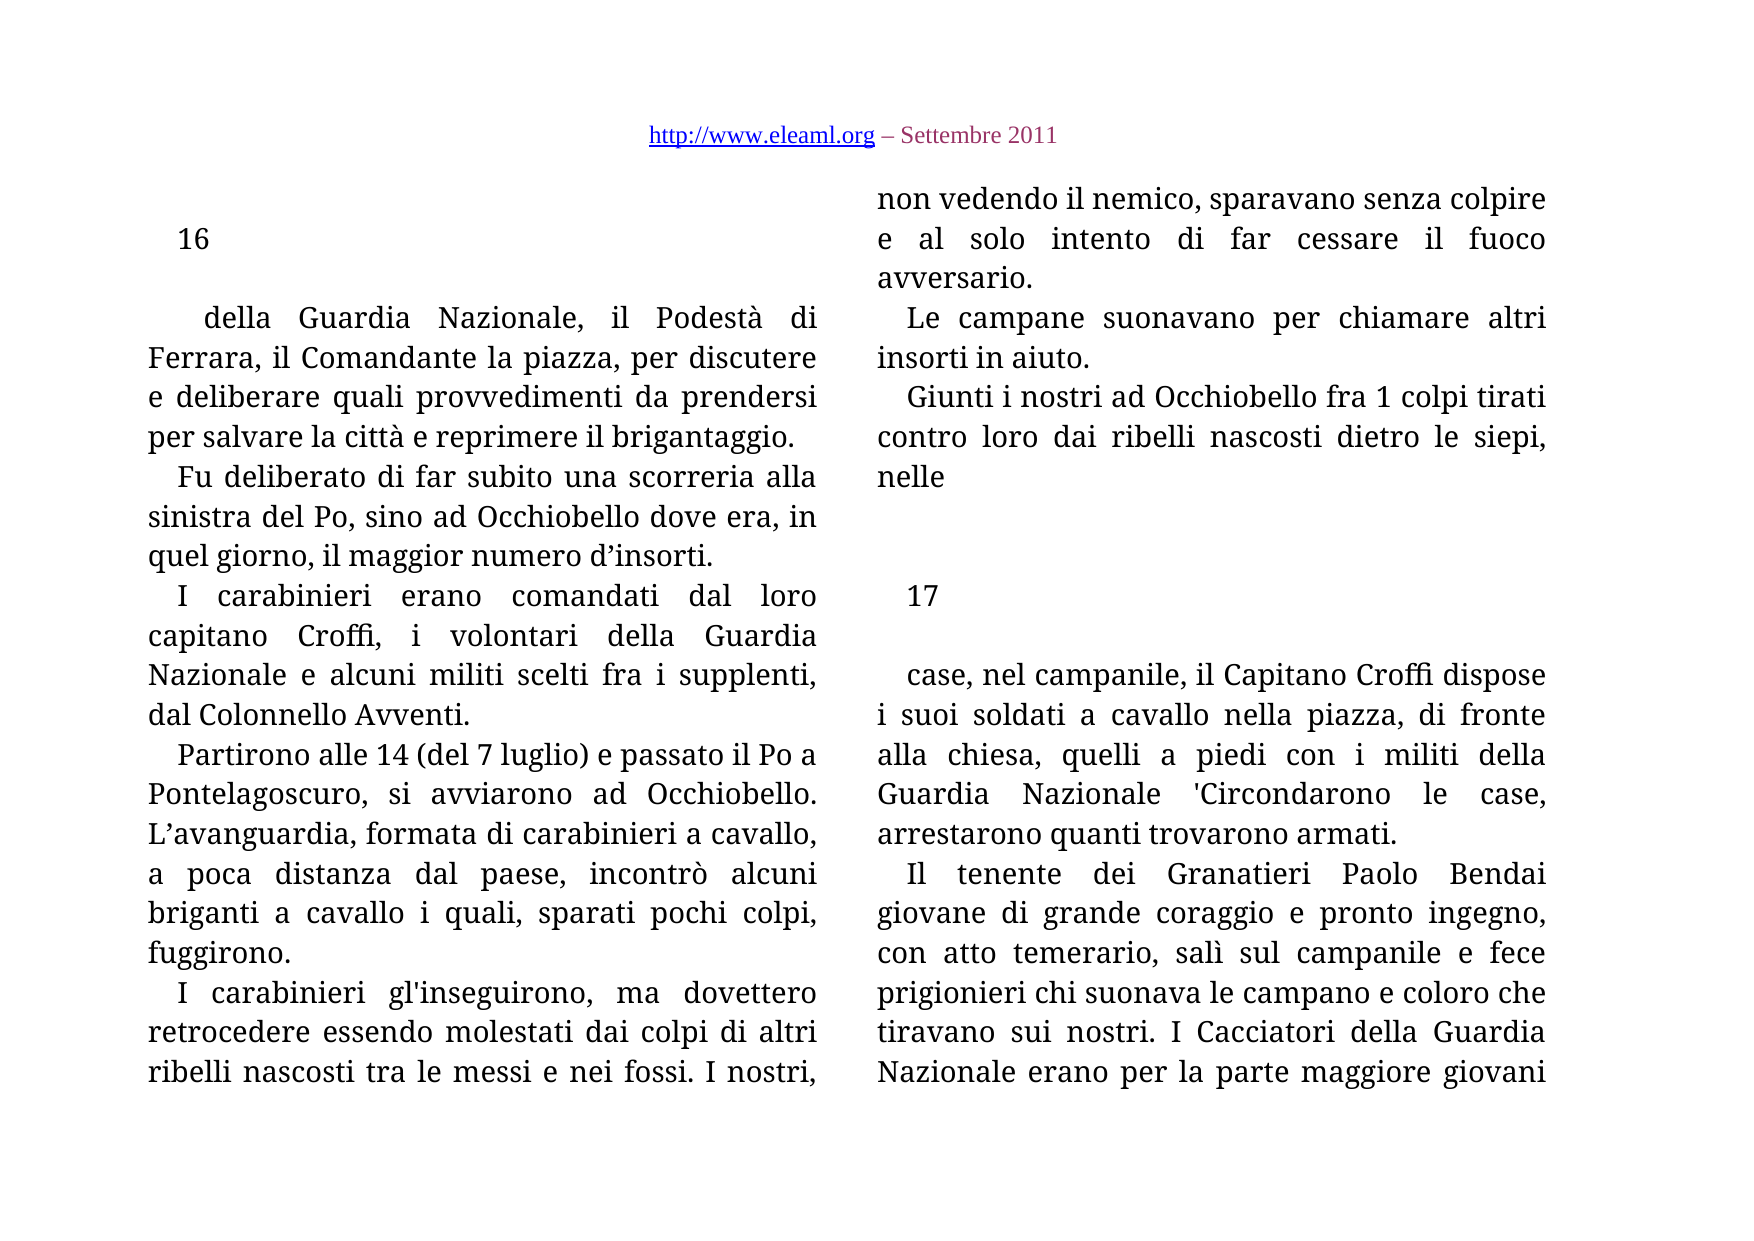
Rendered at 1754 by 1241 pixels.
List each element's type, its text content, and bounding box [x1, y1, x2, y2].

text Il tenente dei Granatieri Paolo Bendai giovane di grande coraggio e pronto ingegno, con atto temerario, salì sul campanile e fece prigionieri chi suonava le campano e coloro che tiravano sui nostri. I Cacciatori della Guardia Nazionale erano per la parte maggiore giovani [877, 853, 1547, 1091]
text I carabinieri erano comandati dal loro capitano Croffi, i volontari della Guardia Nazionale e alcuni militi scelti fra i supplenti, dal Colonnello Avventi. [148, 575, 818, 734]
text Giunti i nostri ad Occhiobello fra 1 colpi tirati contro loro dai ribelli nascosti dietro le siepi, nelle [877, 377, 1547, 496]
text 17 [877, 575, 1547, 615]
text case, nel campanile, il Capitano Croffi dispose i suoi soldati a cavallo nella piazza, di fronte alla chiesa, quelli a piedi con i militi della Guardia Nazionale 'Circondarono le case, arrestarono quanti trovarono armati. [877, 654, 1547, 853]
text della Guardia Nazionale, il Podestà di Ferrara, il Comandante la piazza, per discutere e deliberare quali provvedimenti da prendersi per salvare la città e reprimere il brigantaggio. [148, 297, 818, 456]
text Fu deliberato di far subito una scorreria alla sinistra del Po, sino ad Occhiobello dove era, in quel giorno, il maggior numero d’insorti. [148, 456, 818, 575]
text Le campane suonavano per chiamare altri insorti in aiuto. [877, 297, 1547, 377]
text 16 [148, 218, 818, 258]
text I carabinieri gl'inseguirono, ma dovettero retrocedere essendo molestati dai colpi di altri ribelli nascosti tra le messi e nei fossi. I nostri, [148, 972, 818, 1091]
text Partirono alle 14 (del 7 luglio) e passato il Po a Pontelagoscuro, si avviarono ad Occhiobello. L’avanguardia, formata di carabinieri a cavallo, a poca distanza dal paese, incontrò alcuni briganti a cavallo i quali, sparati pochi colpi, fuggirono. [148, 734, 818, 972]
text non vedendo il nemico, sparavano senza colpire e al solo intento di far cessare il fuoco avversario. [877, 178, 1547, 297]
